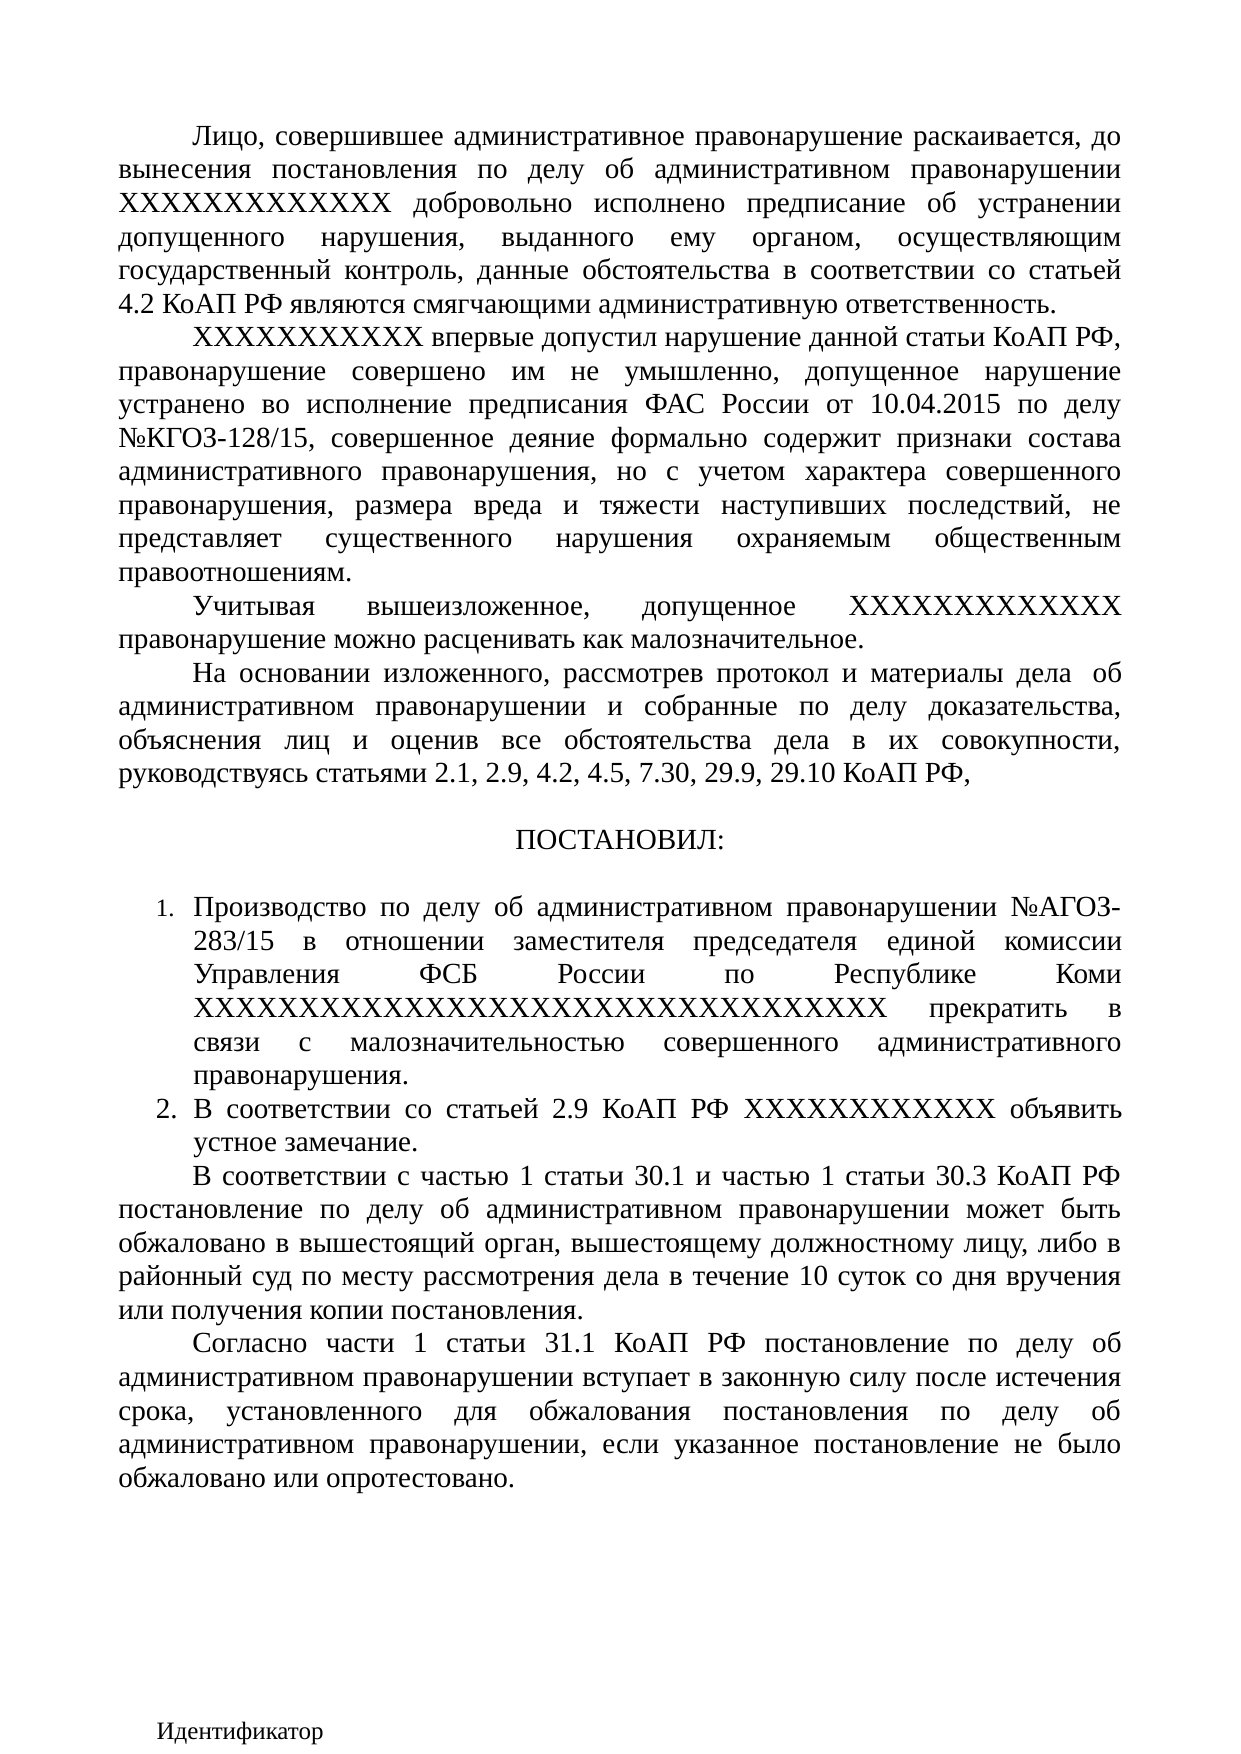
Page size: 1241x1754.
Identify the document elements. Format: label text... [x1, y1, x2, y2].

list Производство по делу об административном правонарушении №АГОЗ-283/15 в отношении заместителя председателя единой комиссии Управления ФСБ России по Республике Коми XXXXXXXXXXXXXXXXXXXXXXXXXXXXXXXXX прекратить в связи с малозначительностью совершенного административного правонарушения. [156, 889, 1122, 1091]
text ПОСТАНОВИЛ: [118, 822, 1122, 856]
text На основании изложенного, рассмотрев протокол и материалы дела об административном правонарушении и собранные по делу доказательства, объяснения лиц и оценив все обстоятельства дела в их совокупности, руководствуясь статьями 2.1, 2.9, 4.2, 4.5, 7.30, 29.9, 29.10 КоАП РФ, [118, 655, 1122, 789]
text Согласно части 1 статьи 31.1 КоАП РФ постановление по делу об административном правонарушении вступает в законную силу после истечения срока, установленного для обжалования постановления по делу об административном правонарушении, если указанное постановление не было обжаловано или опротестовано. [118, 1326, 1122, 1493]
text Учитывая вышеизложенное, допущенное XXXXXXXXXXXXX правонарушение можно расценивать как малозначительное. [118, 588, 1122, 655]
list В соответствии со статьей 2.9 КоАП РФ XXXXXXXXXXXX объявить устное замечание. [156, 1091, 1122, 1158]
text В соответствии с частью 1 статьи 30.1 и частью 1 статьи 30.3 КоАП РФ постановление по делу об административном правонарушении может быть обжаловано в вышестоящий орган, вышестоящему должностному лицу, либо в районный суд по месту рассмотрения дела в течение 10 суток со дня вручения или получения копии постановления. [118, 1158, 1122, 1326]
text Лицо, совершившее административное правонарушение раскаивается, до вынесения постановления по делу об административном правонарушении XXXXXXXXXXXXX добровольно исполнено предписание об устранении допущенного нарушения, выданного ему органом, осуществляющим государственный контроль, данные обстоятельства в соответствии со статьей 4.2 КоАП РФ являются смягчающими административную ответственность. [118, 118, 1122, 319]
text XXXXXXXXXXX впервые допустил нарушение данной статьи КоАП РФ, правонарушение совершено им не умышленно, допущенное нарушение устранено во исполнение предписания ФАС России от 10.04.2015 по делу №КГОЗ-128/15, совершенное деяние формально содержит признаки состава административного правонарушения, но с учетом характера совершенного правонарушения, размера вреда и тяжести наступивших последствий, не представляет существенного нарушения охраняемым общественным правоотношениям. [118, 319, 1122, 588]
